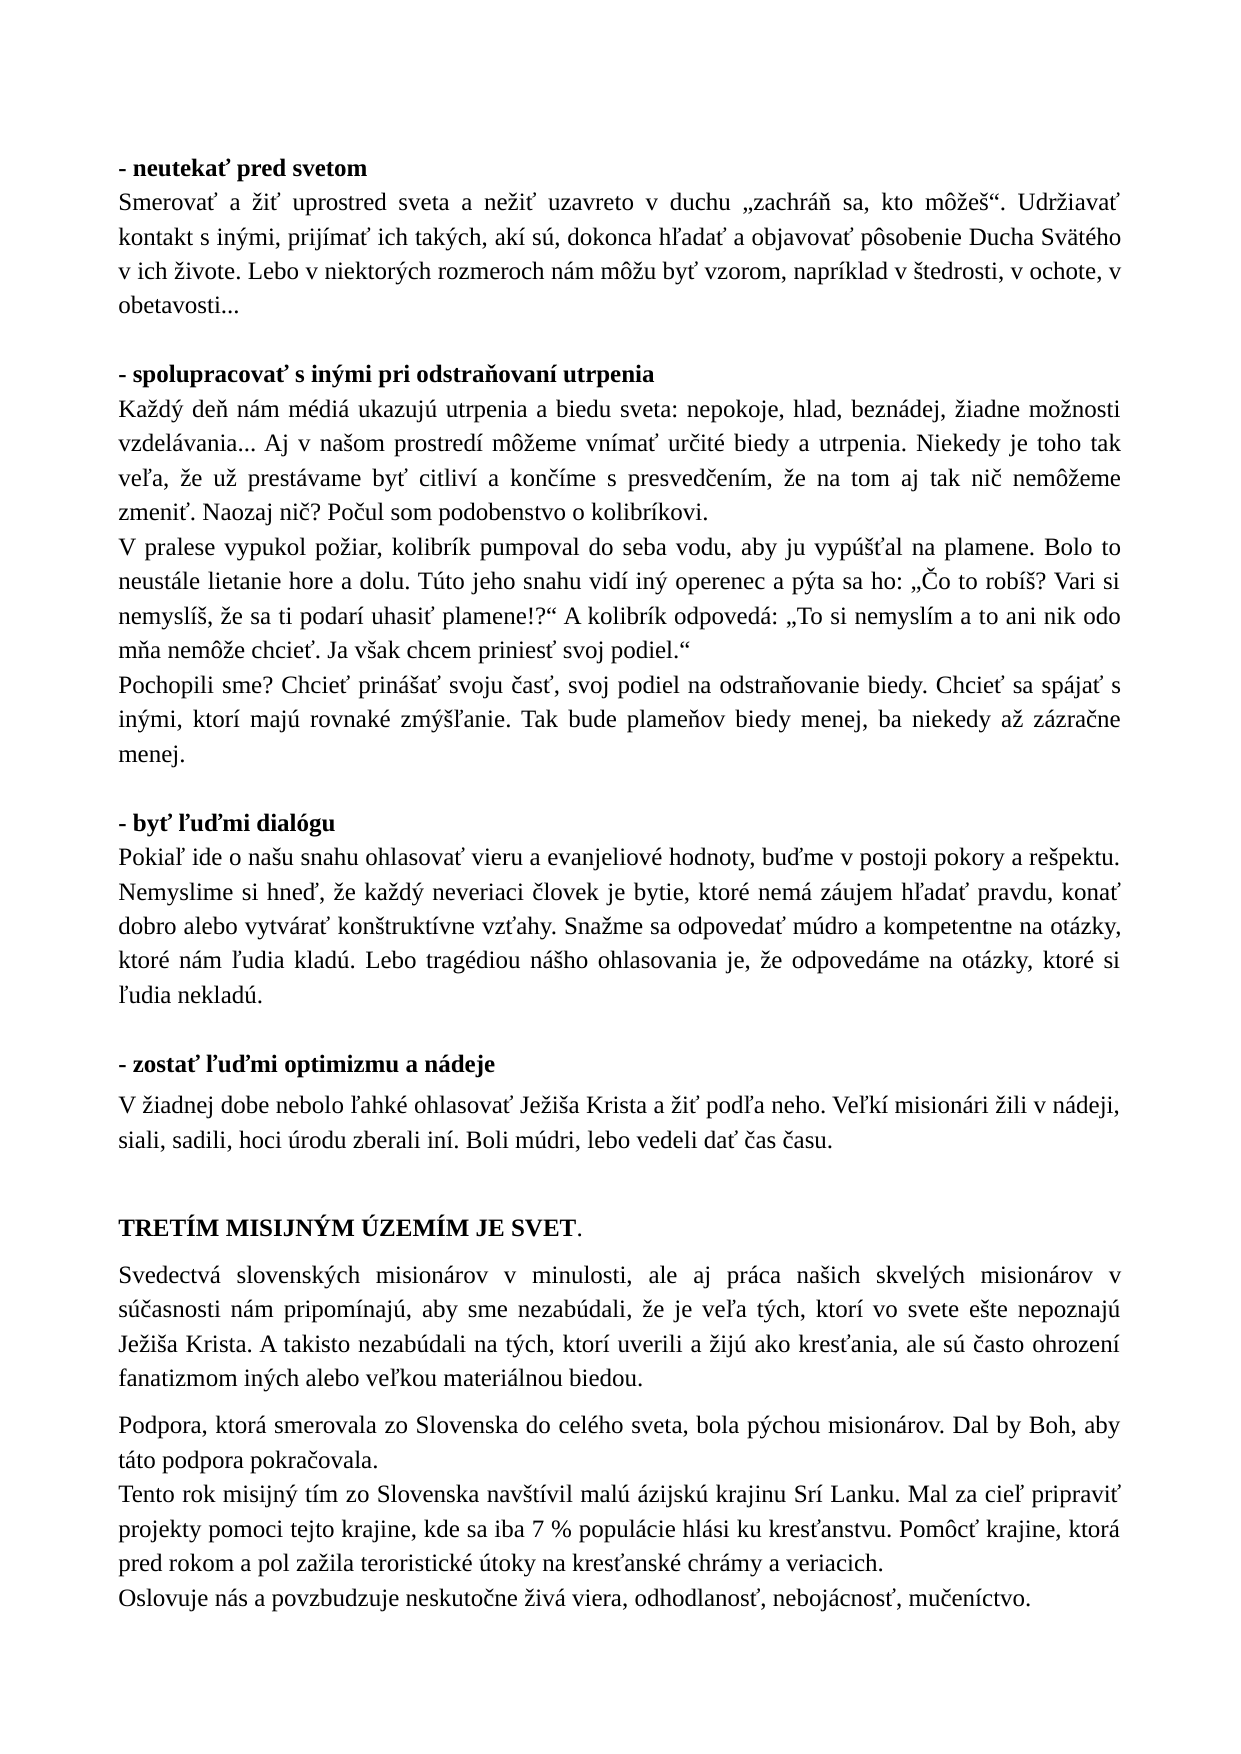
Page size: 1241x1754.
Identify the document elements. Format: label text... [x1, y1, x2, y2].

text - byť ľuďmi dialógu [118, 808, 1122, 836]
text Svedectvá slovenských misionárov v minulosti, ale aj práca našich skvelých misionárov v súčasnosti nám pripomínajú, aby sme nezabúdali, že je veľa tých, ktorí vo svete ešte nepoznajú Ježiša Krista. A takisto nezabúdali na tých, ktorí uverili a žijú ako kresťania, ale sú často ohrození fanatizmom iných alebo veľkou materiálnou biedou. [118, 1260, 1122, 1392]
text Každý deň nám médiá ukazujú utrpenia a biedu sveta: nepokoje, hlad, beznádej, žiadne možnosti vzdelávania... Aj v našom prostredí môžeme vnímať určité biedy a utrpenia. Niekedy je toho tak veľa, že už prestávame byť citliví a končíme s presvedčením, že na tom aj tak nič nemôžeme zmeniť. Naozaj nič? Počul som podobenstvo o kolibríkovi. [118, 394, 1122, 526]
text - neutekať pred svetom [118, 153, 1122, 181]
text V pralese vypukol požiar, kolibrík pumpoval do seba vodu, aby ju vypúšťal na plamene. Bolo to neustále lietanie hore a dolu. Túto jeho snahu vidí iný operenec a pýta sa ho: „Čo to robíš? Vari si nemyslíš, že sa ti podarí uhasiť plamene!?“ A kolibrík odpovedá: „To si nemyslím a to ani nik odo mňa nemôže chcieť. Ja však chcem priniesť svoj podiel.“ [118, 532, 1122, 664]
text Smerovať a žiť uprostred sveta a nežiť uzavreto v duchu „zachráň sa, kto môžeš“. Udržiavať kontakt s inými, prijímať ich takých, akí sú, dokonca hľadať a objavovať pôsobenie Ducha Svätého v ich živote. Lebo v niektorých rozmeroch nám môžu byť vzorom, napríklad v štedrosti, v ochote, v obetavosti... [118, 187, 1122, 319]
text - zostať ľuďmi optimizmu a nádeje [118, 1049, 1122, 1078]
text - spolupracovať s inými pri odstraňovaní utrpenia [118, 359, 1122, 388]
text Podpora, ktorá smerovala zo Slovenska do celého sveta, bola pýchou misionárov. Dal by Boh, aby táto podpora pokračovala. [118, 1410, 1122, 1474]
text TRETÍM MISIJNÝM ÚZEMÍM JE SVET. [118, 1213, 1122, 1242]
text V žiadnej dobe nebolo ľahké ohlasovať Ježiša Krista a žiť podľa neho. Veľkí misionári žili v nádeji, siali, sadili, hoci úrodu zberali iní. Boli múdri, lebo vedeli dať čas času. [118, 1090, 1122, 1153]
text Pochopili sme? Chcieť prinášať svoju časť, svoj podiel na odstraňovanie biedy. Chcieť sa spájať s inými, ktorí majú rovnaké zmýšľanie. Tak bude plameňov biedy menej, ba niekedy až zázračne menej. [118, 670, 1122, 767]
text Tento rok misijný tím zo Slovenska navštívil malú ázijskú krajinu Srí Lanku. Mal za cieľ pripraviť projekty pomoci tejto krajine, kde sa iba 7 % populácie hlási ku kresťanstvu. Pomôcť krajine, ktorá pred rokom a pol zažila teroristické útoky na kresťanské chrámy a veriacich. [118, 1479, 1122, 1577]
text Oslovuje nás a povzbudzuje neskutočne živá viera, odhodlanosť, nebojácnosť, mučeníctvo. [118, 1583, 1122, 1612]
text Pokiaľ ide o našu snahu ohlasovať vieru a evanjeliové hodnoty, buďme v postoji pokory a rešpektu. Nemyslime si hneď, že každý neveriaci človek je bytie, ktoré nemá záujem hľadať pravdu, konať dobro alebo vytvárať konštruktívne vzťahy. Snažme sa odpovedať múdro a kompetentne na otázky, ktoré nám ľudia kladú. Lebo tragédiou nášho ohlasovania je, že odpovedáme na otázky, ktoré si ľudia nekladú. [118, 842, 1122, 1009]
